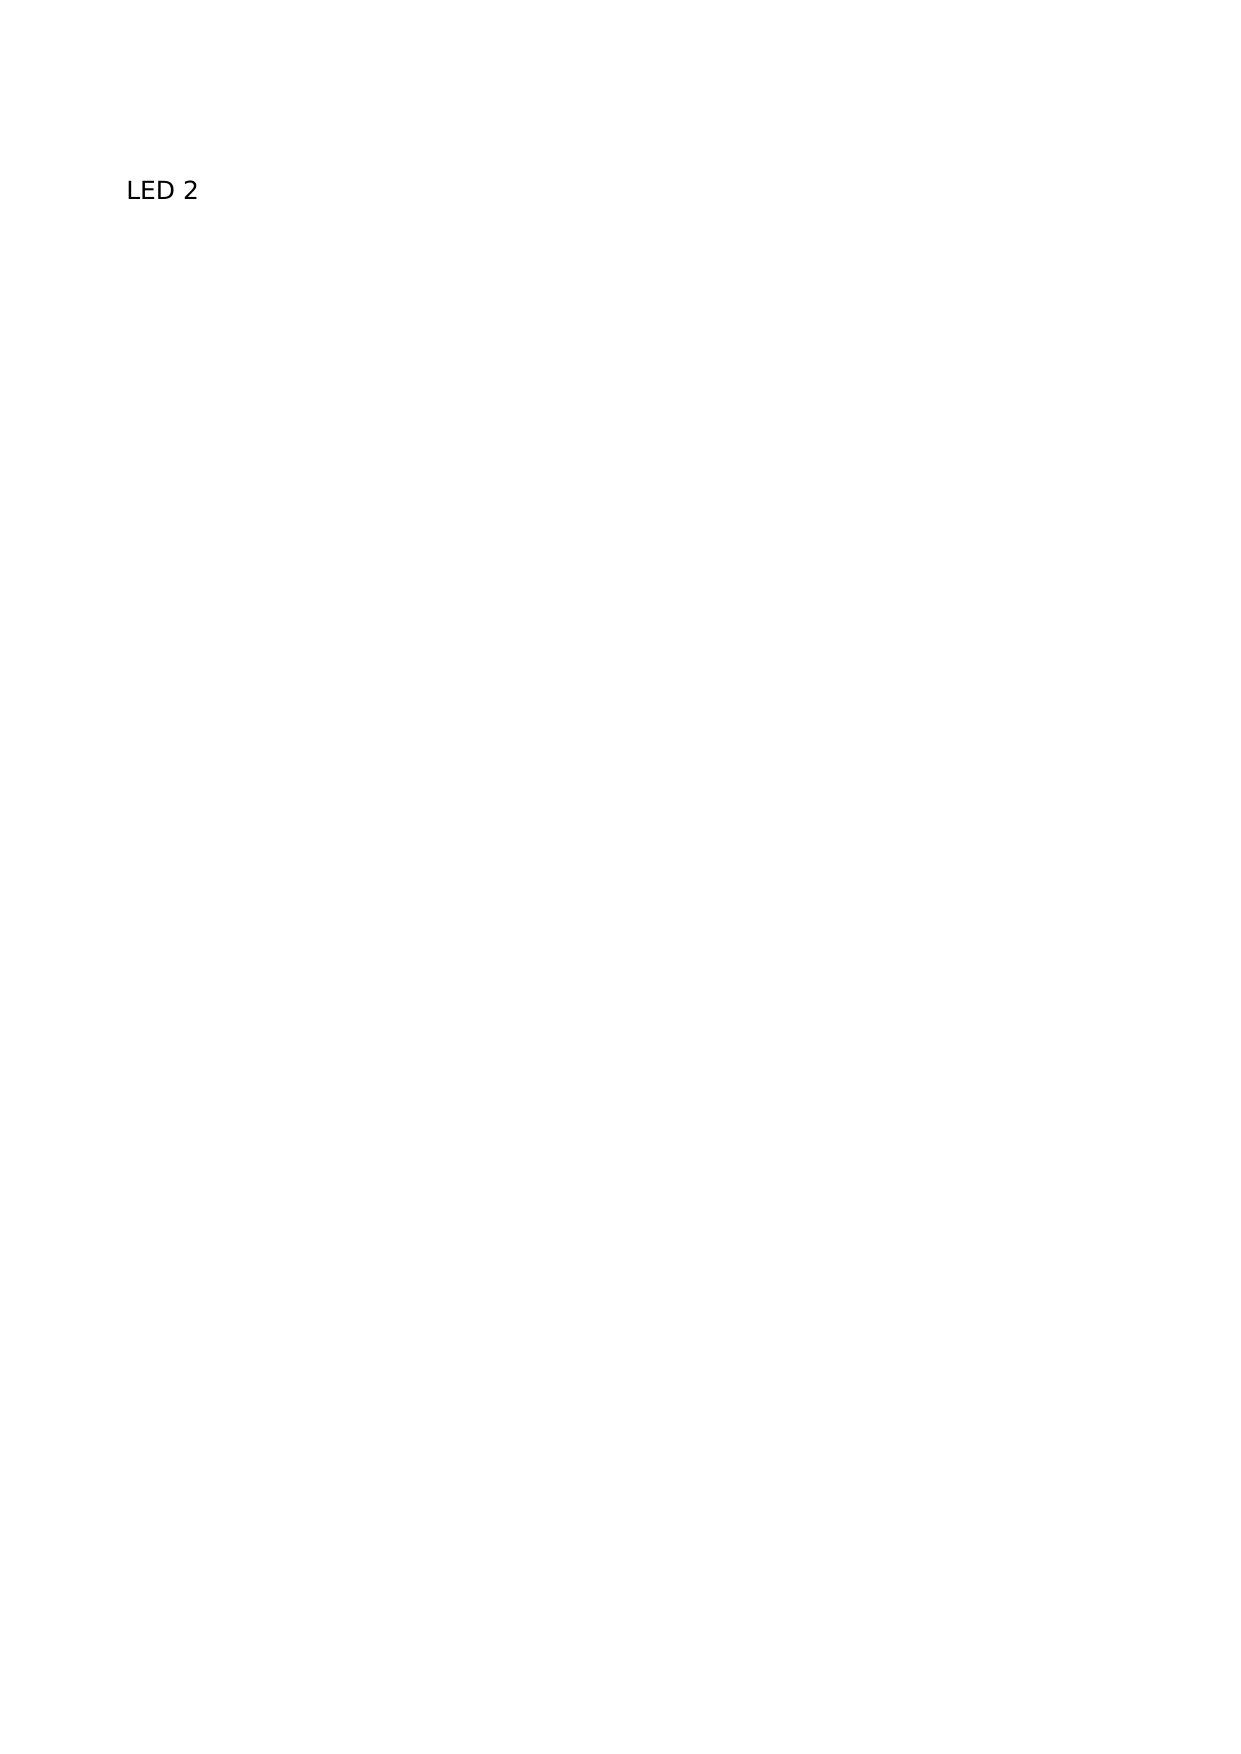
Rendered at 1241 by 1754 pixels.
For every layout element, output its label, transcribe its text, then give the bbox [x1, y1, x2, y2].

text LED 1 LED 2 LED 3 LED 4 [118, 118, 1122, 206]
